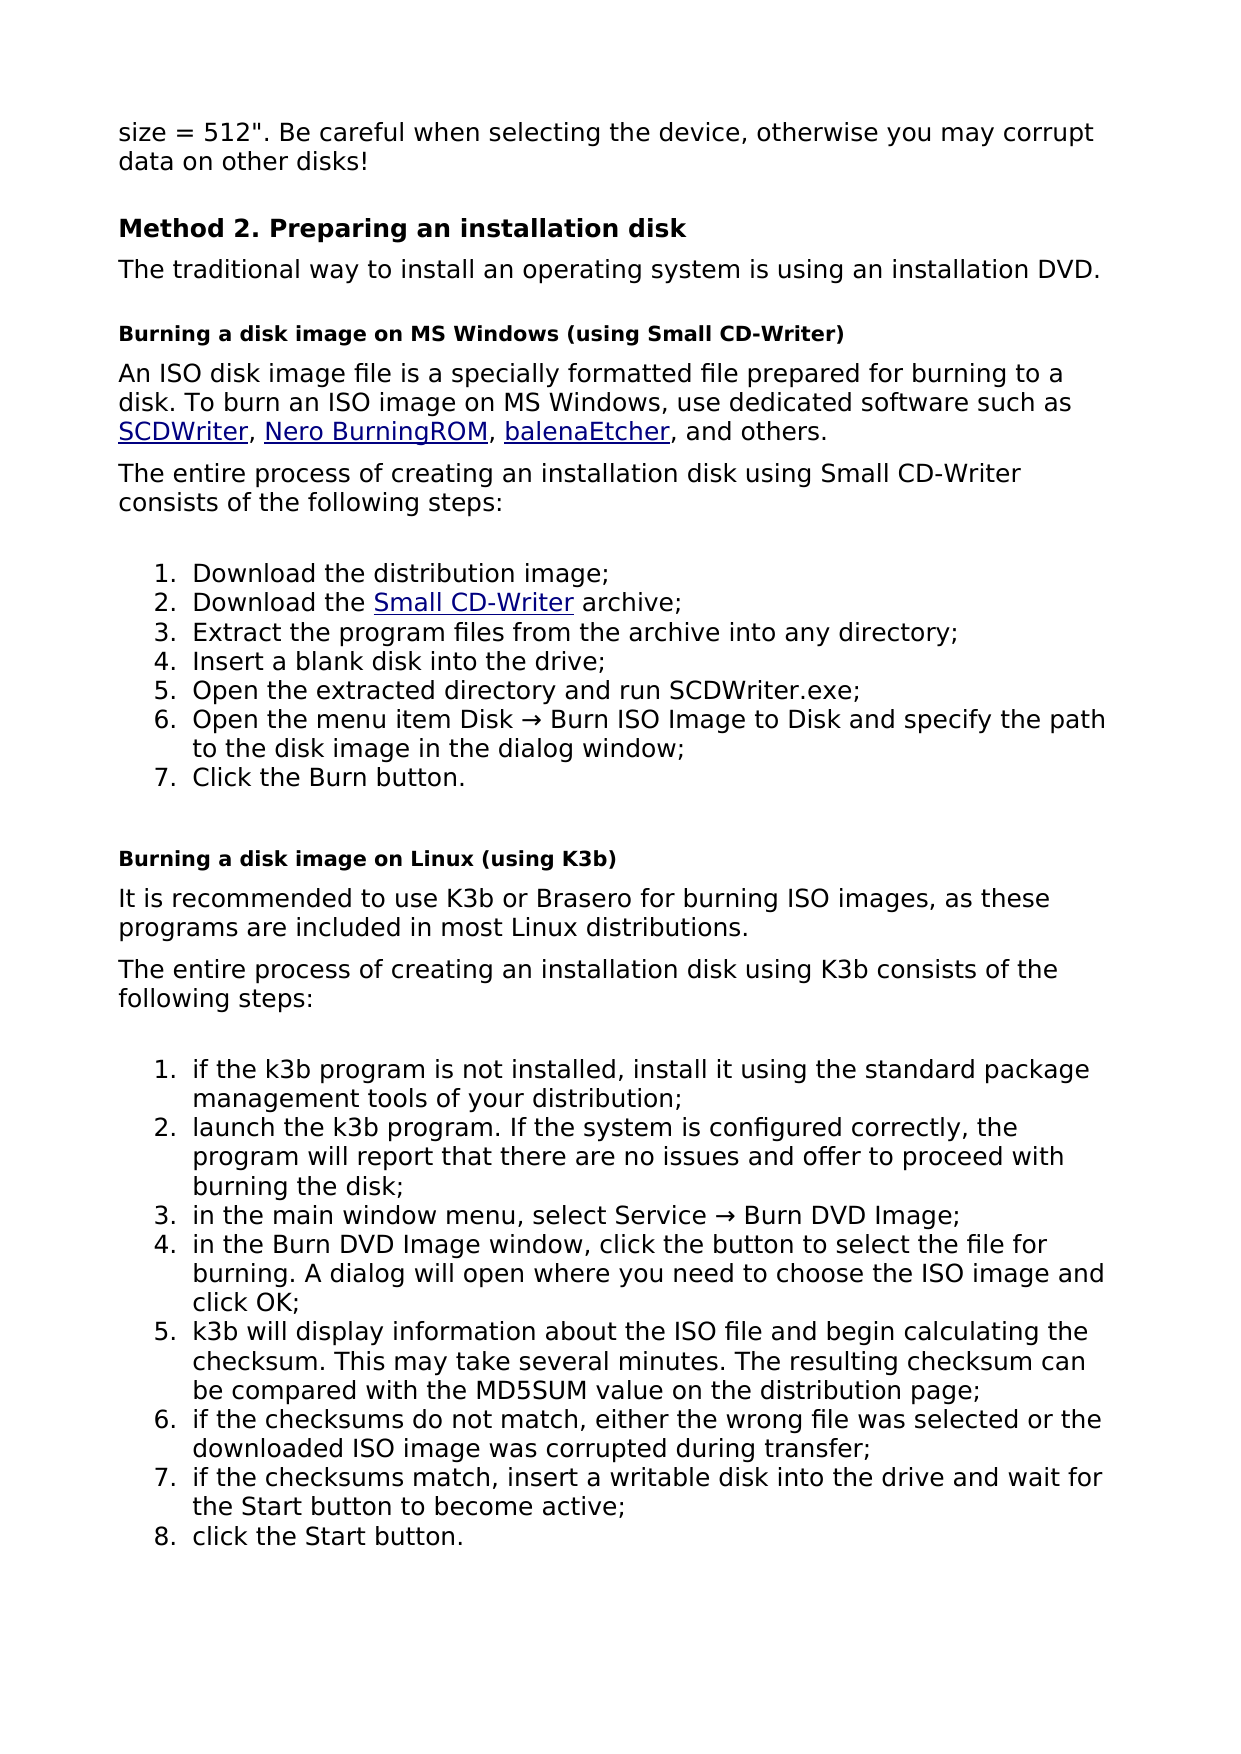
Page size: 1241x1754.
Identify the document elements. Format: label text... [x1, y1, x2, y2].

list if the checksums match, insert a writable disk into the drive and wait for the Start button to become active; [177, 1463, 1122, 1522]
list k3b will display information about the ISO file and begin calculating the checksum. This may take several minutes. The resulting checksum can be compared with the MD5SUM value on the distribution page; [177, 1318, 1122, 1405]
text The entire process of creating an installation disk using Small CD-Writer consists of the following steps: [118, 459, 1122, 517]
list if the checksums do not match, either the wrong file was selected or the downloaded ISO image was corrupted during transfer; [177, 1405, 1122, 1463]
subtitle Burning a disk image on Linux (using K3b) [118, 847, 1122, 871]
list Download the Small CD-Writer archive; [177, 588, 1122, 618]
text The entire process of creating an installation disk using K3b consists of the following steps: [118, 955, 1122, 1013]
text size = 512". Be careful when selecting the device, otherwise you may corrupt data on other disks! [118, 118, 1122, 176]
subtitle Method 2. Preparing an installation disk [118, 214, 1122, 243]
text The traditional way to install an operating system is using an installation DVD. [118, 256, 1122, 285]
list Open the extracted directory and run SCDWriter.exe; [177, 676, 1122, 705]
list Download the distribution image; [177, 559, 1122, 588]
subtitle Burning a disk image on MS Windows (using Small CD-Writer) [118, 322, 1122, 347]
list in the main window menu, select Service → Burn DVD Image; [177, 1201, 1122, 1230]
text It is recommended to use K3b or Brasero for burning ISO images, as these programs are included in most Linux distributions. [118, 884, 1122, 942]
list Extract the program files from the archive into any directory; [177, 618, 1122, 647]
text An ISO disk image file is a specially formatted file prepared for burning to a disk. To burn an ISO image on MS Windows, use dedicated software such as SCDWriter, Nero BurningROM, balenaEtcher, and others. [118, 359, 1122, 447]
list Open the menu item Disk → Burn ISO Image to Disk and specify the path to the disk image in the dialog window; [177, 705, 1122, 763]
list Click the Burn button. [177, 763, 1122, 793]
list click the Start button. [177, 1522, 1122, 1551]
list launch the k3b program. If the system is configured correctly, the program will report that there are no issues and offer to proceed with burning the disk; [177, 1113, 1122, 1201]
list in the Burn DVD Image window, click the button to select the file for burning. A dialog will open where you need to choose the ISO image and click OK; [177, 1230, 1122, 1318]
list if the k3b program is not installed, install it using the standard package management tools of your distribution; [177, 1055, 1122, 1113]
list Insert a blank disk into the drive; [177, 647, 1122, 676]
